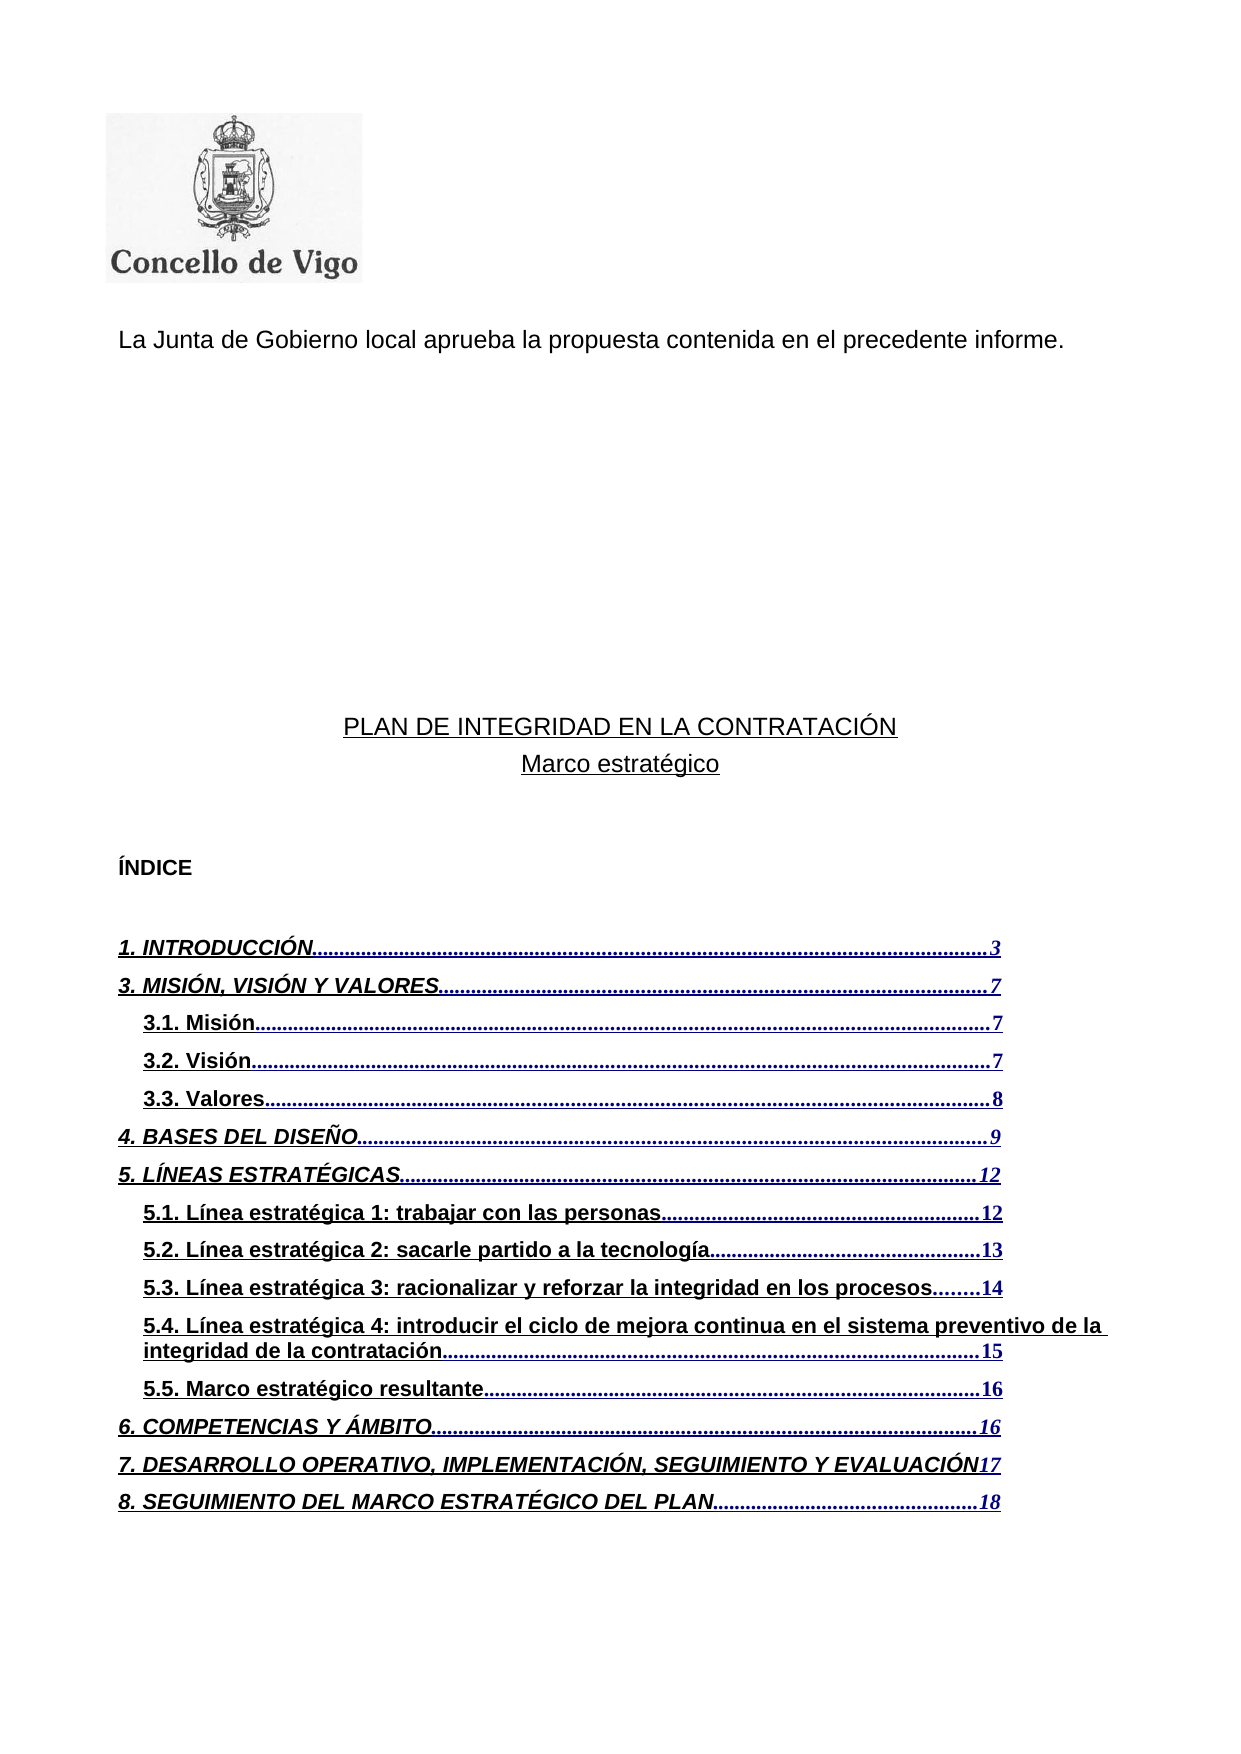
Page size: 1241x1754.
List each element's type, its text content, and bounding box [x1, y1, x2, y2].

text 3.2. Visión 7 [143, 1048, 1122, 1073]
text 8. SEGUIMIENTO DEL MARCO ESTRATÉGICO DEL PLAN 18 [118, 1489, 1122, 1514]
text 3.3. Valores 8 [143, 1086, 1122, 1111]
text 1. INTRODUCCIÓN 3 [118, 935, 1122, 960]
text PLAN DE INTEGRIDAD EN LA CONTRATACIÓN [118, 712, 1122, 741]
text 5.5. Marco estratégico resultante 16 [143, 1376, 1122, 1401]
text ÍNDICE [118, 854, 1122, 879]
text 5.2. Línea estratégica 2: sacarle partido a la tecnología 13 [143, 1237, 1122, 1262]
text 5.3. Línea estratégica 3: racionalizar y reforzar la integridad en los procesos 14 [143, 1275, 1122, 1300]
text 7. DESARROLLO OPERATIVO, IMPLEMENTACIÓN, SEGUIMIENTO Y EVALUACIÓN 17 [118, 1451, 1122, 1477]
text 3.1. Misión 7 [143, 1010, 1122, 1036]
text Marco estratégico [118, 749, 1122, 778]
text 4. BASES DEL DISEÑO 9 [118, 1124, 1122, 1149]
picture [105, 113, 363, 283]
text 5. LÍNEAS ESTRATÉGICAS 12 [118, 1162, 1122, 1187]
text 6. COMPETENCIAS Y ÁMBITO 16 [118, 1414, 1122, 1439]
text 5.4. Línea estratégica 4: introducir el ciclo de mejora continua en el sistema preventivo de la integridad de la contratación 15 [143, 1313, 1122, 1363]
text La Junta de Gobierno local aprueba la propuesta contenida en el precedente informe. [118, 325, 1122, 353]
text 3. MISIÓN, VISIÓN Y VALORES 7 [118, 972, 1122, 998]
text 5.1. Línea estratégica 1: trabajar con las personas 12 [143, 1199, 1122, 1225]
